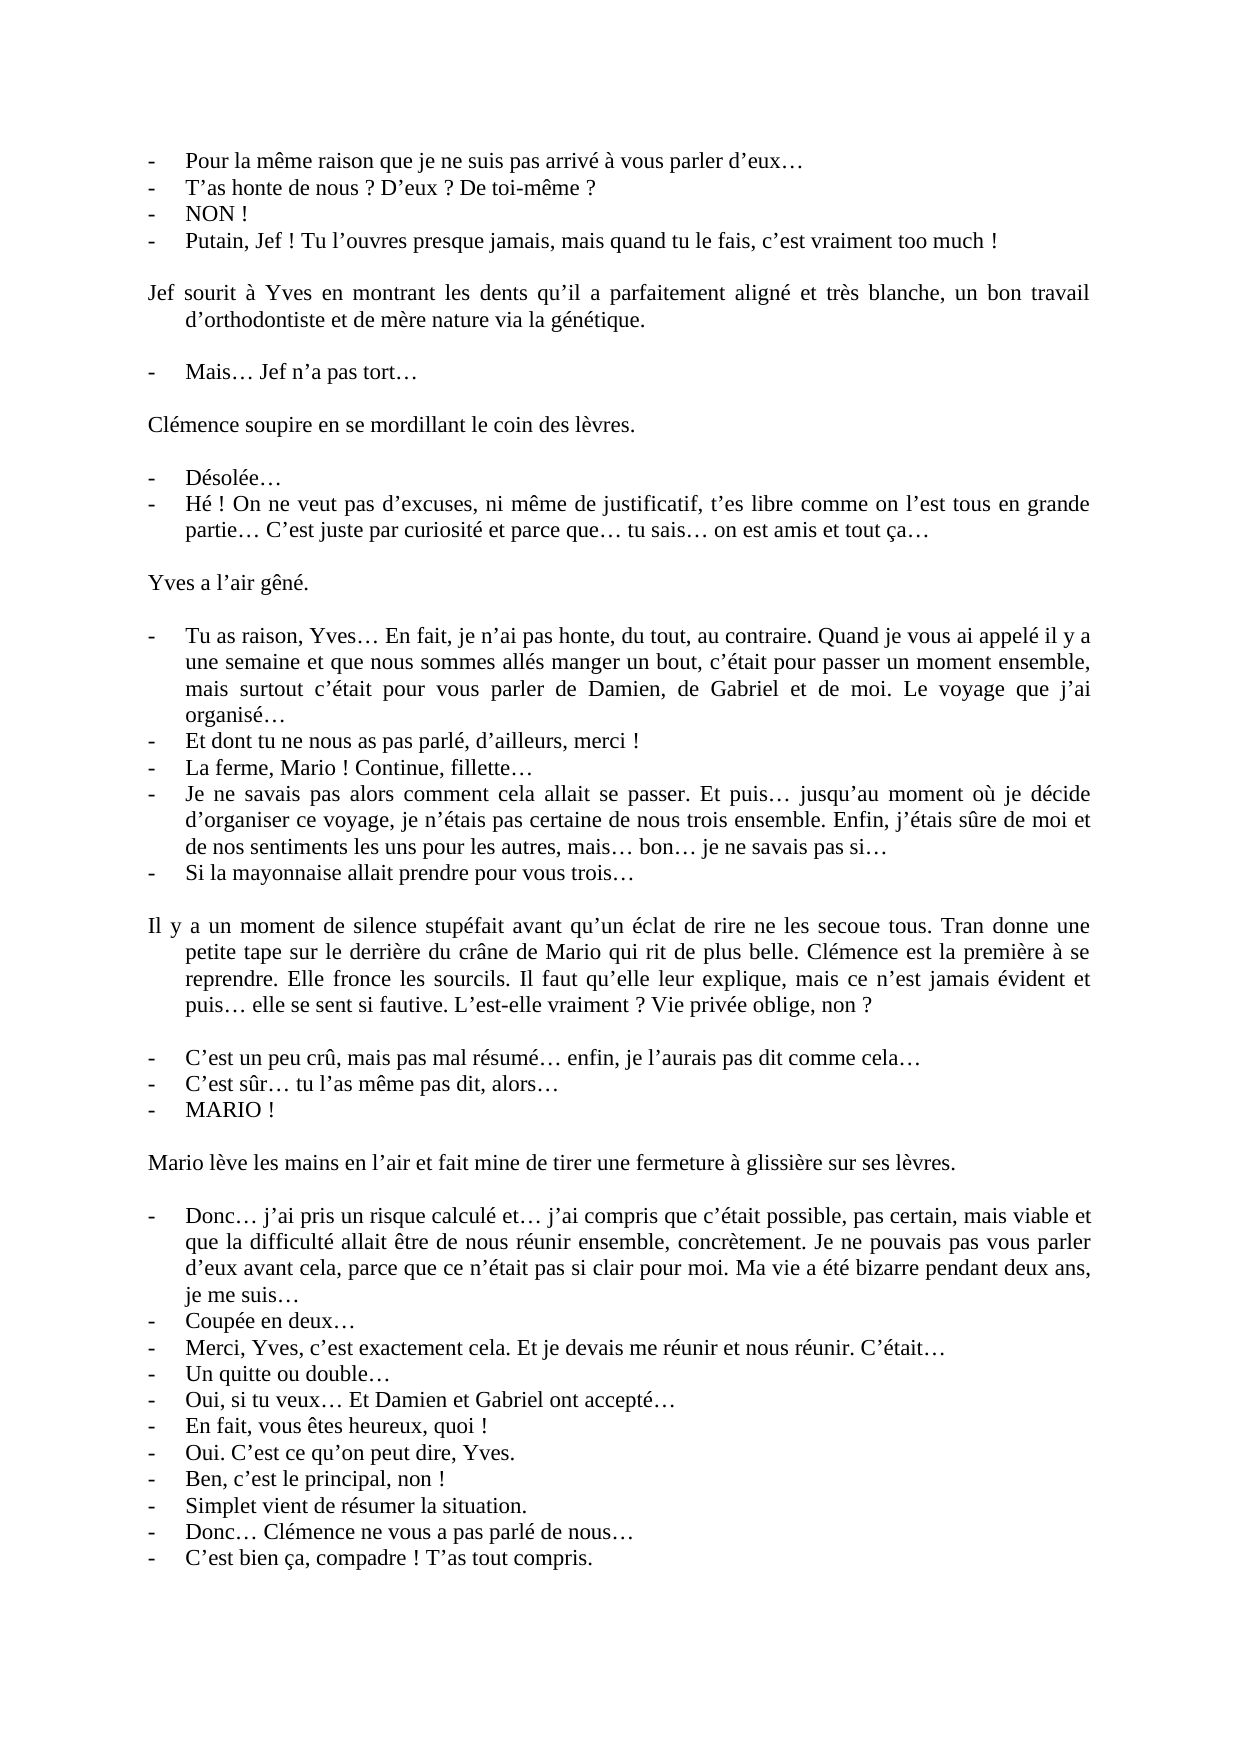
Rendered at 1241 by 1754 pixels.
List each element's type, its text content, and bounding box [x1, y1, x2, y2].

list C’est un peu crû, mais pas mal résumé… enfin, je l’aurais pas dit comme cela… [148, 1044, 1093, 1070]
list Yves a l’air gêné. [148, 569, 1093, 596]
list C’est sûr… tu l’as même pas dit, alors… [148, 1070, 1093, 1096]
list Mario lève les mains en l’air et fait mine de tirer une fermeture à glissière sur ses lèvres. [148, 1149, 1093, 1175]
list Coupée en deux… [148, 1307, 1093, 1333]
list Clémence soupire en se mordillant le coin des lèvres. [148, 411, 1093, 437]
list Ben, c’est le principal, non ! [148, 1465, 1093, 1492]
list En fait, vous êtes heureux, quoi ! [148, 1413, 1093, 1439]
list T’as honte de nous ? D’eux ? De toi-même ? [148, 174, 1093, 200]
list Oui, si tu veux… Et Damien et Gabriel ont accepté… [148, 1386, 1093, 1413]
list Tu as raison, Yves… En fait, je n’ai pas honte, du tout, au contraire. Quand je vous ai appelé il y a une semaine et que nous sommes allés manger un bout, c’était pour passer un moment ensemble, mais surtout c’était pour vous parler de Damien, de Gabriel et de moi. Le voyage que j’ai organisé… [148, 622, 1093, 727]
list Putain, Jef ! Tu l’ouvres presque jamais, mais quand tu le fais, c’est vraiment too much ! [148, 227, 1093, 253]
list Pour la même raison que je ne suis pas arrivé à vous parler d’eux… [148, 148, 1093, 174]
list Donc… Clémence ne vous a pas parlé de nous… [148, 1518, 1093, 1544]
list Jef sourit à Yves en montrant les dents qu’il a parfaitement aligné et très blanche, un bon travail d’orthodontiste et de mère nature via la génétique. [148, 279, 1093, 332]
list Oui. C’est ce qu’on peut dire, Yves. [148, 1439, 1093, 1465]
list Si la mayonnaise allait prendre pour vous trois… [148, 859, 1093, 886]
list La ferme, Mario ! Continue, fillette… [148, 754, 1093, 780]
list Simplet vient de résumer la situation. [148, 1492, 1093, 1518]
list Un quitte ou double… [148, 1360, 1093, 1386]
list Il y a un moment de silence stupéfait avant qu’un éclat de rire ne les secoue tous. Tran donne une petite tape sur le derrière du crâne de Mario qui rit de plus belle. Clémence est la première à se reprendre. Elle fronce les sourcils. Il faut qu’elle leur explique, mais ce n’est jamais évident et puis… elle se sent si fautive. L’est-elle vraiment ? Vie privée oblige, non ? [148, 912, 1093, 1017]
list C’est bien ça, compadre ! T’as tout compris. [148, 1544, 1093, 1571]
list MARIO ! [148, 1096, 1093, 1123]
list Donc… j’ai pris un risque calculé et… j’ai compris que c’était possible, pas certain, mais viable et que la difficulté allait être de nous réunir ensemble, concrètement. Je ne pouvais pas vous parler d’eux avant cela, parce que ce n’était pas si clair pour moi. Ma vie a été bizarre pendant deux ans, je me suis… [148, 1202, 1093, 1307]
list Hé ! On ne veut pas d’excuses, ni même de justificatif, t’es libre comme on l’est tous en grande partie… C’est juste par curiosité et parce que… tu sais… on est amis et tout ça… [148, 490, 1093, 543]
list Désolée… [148, 464, 1093, 490]
list Merci, Yves, c’est exactement cela. Et je devais me réunir et nous réunir. C’était… [148, 1333, 1093, 1360]
list Je ne savais pas alors comment cela allait se passer. Et puis… jusqu’au moment où je décide d’organiser ce voyage, je n’étais pas certaine de nous trois ensemble. Enfin, j’étais sûre de moi et de nos sentiments les uns pour les autres, mais… bon… je ne savais pas si… [148, 780, 1093, 859]
list NON ! [148, 200, 1093, 227]
list Et dont tu ne nous as pas parlé, d’ailleurs, merci ! [148, 727, 1093, 754]
list Mais… Jef n’a pas tort… [148, 358, 1093, 385]
